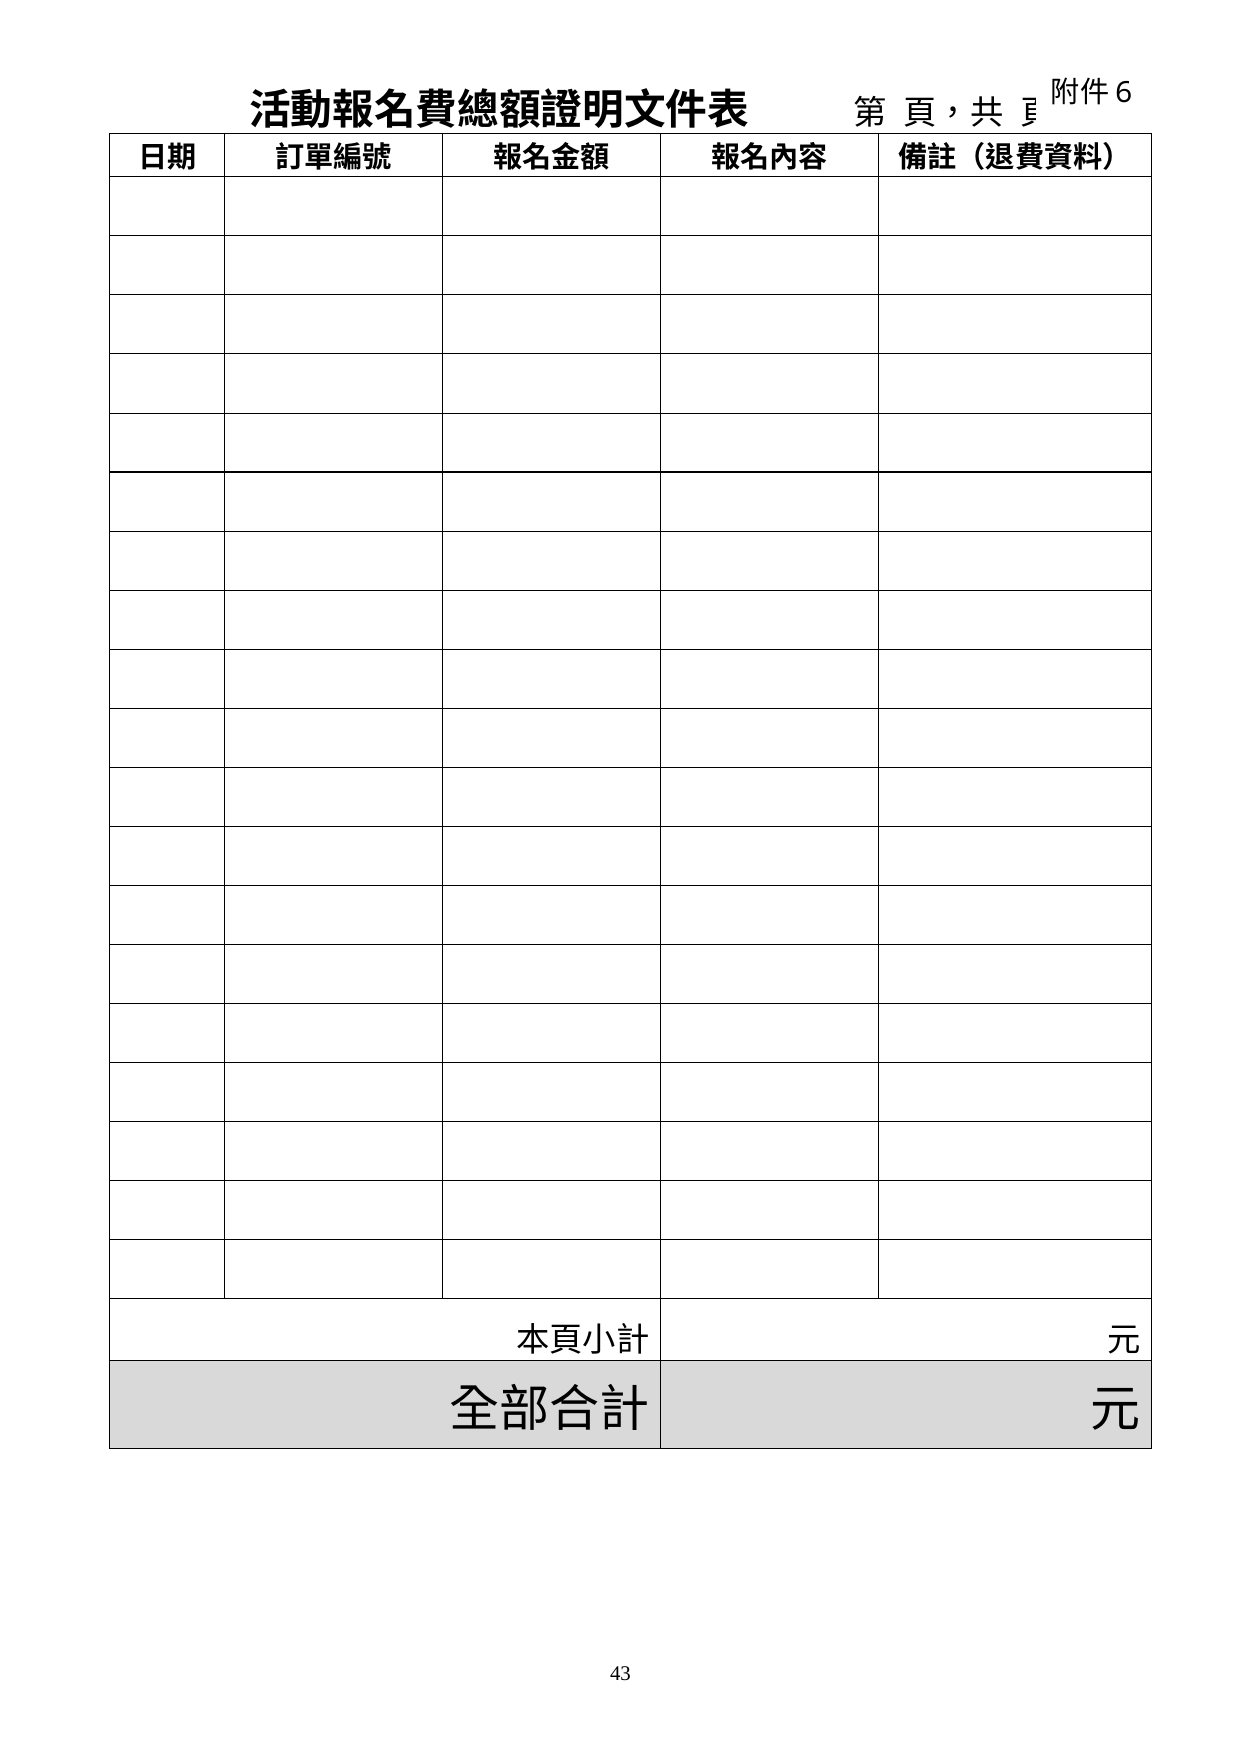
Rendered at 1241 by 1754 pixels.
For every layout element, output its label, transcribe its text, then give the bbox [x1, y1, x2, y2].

table_cell [225, 945, 442, 1003]
table_cell [110, 591, 224, 649]
table_cell [225, 473, 442, 531]
table_cell [879, 768, 1151, 826]
table_cell [661, 886, 878, 944]
table_cell [661, 236, 878, 294]
table_cell [661, 1181, 878, 1239]
table_cell [225, 650, 442, 708]
table_cell [879, 354, 1151, 412]
table_cell [225, 709, 442, 767]
table_cell [110, 1181, 224, 1239]
table_cell [661, 768, 878, 826]
table_header 報名內容 [661, 134, 878, 176]
table_cell [225, 591, 442, 649]
table_header 日期 [110, 134, 224, 176]
table_cell [110, 1122, 224, 1180]
table_cell [443, 295, 660, 353]
table_cell [879, 827, 1151, 885]
table_cell [225, 532, 442, 589]
table_cell [443, 1004, 660, 1062]
table_cell 元 [661, 1299, 1151, 1360]
table_cell [661, 532, 878, 589]
table_cell [879, 1004, 1151, 1062]
table_cell [110, 827, 224, 885]
table_cell [110, 768, 224, 826]
table_cell [661, 1063, 878, 1121]
table_cell [110, 1240, 224, 1298]
table_cell [443, 473, 660, 531]
table_cell [443, 886, 660, 944]
table_cell [110, 354, 224, 412]
table_cell [661, 177, 878, 235]
table_cell [879, 473, 1151, 531]
table_cell [879, 236, 1151, 294]
table_cell [443, 1063, 660, 1121]
table_cell [443, 591, 660, 649]
table_cell [661, 709, 878, 767]
table_cell [661, 591, 878, 649]
table_cell [879, 886, 1151, 944]
text 附件6 [1051, 68, 1171, 111]
table_cell [443, 1122, 660, 1180]
table_cell [661, 650, 878, 708]
table_cell [225, 1004, 442, 1062]
table_cell [225, 236, 442, 294]
table_cell [443, 827, 660, 885]
table_cell [110, 295, 224, 353]
table_cell [443, 1240, 660, 1298]
table_cell [110, 709, 224, 767]
table_cell [110, 473, 224, 531]
table_cell [110, 650, 224, 708]
table_cell [225, 414, 442, 471]
table_cell [443, 945, 660, 1003]
table_cell [110, 886, 224, 944]
table_cell [443, 1181, 660, 1239]
table_cell [661, 295, 878, 353]
table_cell [225, 886, 442, 944]
table_header 訂單編號 [225, 134, 442, 176]
table_cell [225, 827, 442, 885]
table_cell [879, 945, 1151, 1003]
table_cell [879, 414, 1151, 471]
table_cell [879, 295, 1151, 353]
table_cell [661, 945, 878, 1003]
table_header 備註（退費資料） [879, 134, 1151, 176]
table_cell 本頁小計 [110, 1299, 660, 1360]
table_header 報名金額 [443, 134, 660, 176]
table_cell [879, 1181, 1151, 1239]
table_cell [225, 1240, 442, 1298]
table_cell [879, 1063, 1151, 1121]
text 活動報名費總額證明文件表 第 頁，共 頁 [187, 61, 1186, 133]
table_cell [661, 827, 878, 885]
table_cell [879, 591, 1151, 649]
table_cell [443, 354, 660, 412]
table_cell [110, 177, 224, 235]
table_cell [443, 414, 660, 471]
table_cell [661, 473, 878, 531]
table_cell [879, 1122, 1151, 1180]
table_cell [225, 295, 442, 353]
table_cell [661, 1004, 878, 1062]
table_cell [443, 177, 660, 235]
table_cell [110, 236, 224, 294]
table_cell [225, 1063, 442, 1121]
table_cell [225, 1181, 442, 1239]
table_cell [443, 709, 660, 767]
table_cell 元 [661, 1361, 1151, 1448]
table_cell [879, 709, 1151, 767]
table_cell [661, 414, 878, 471]
table_cell [110, 532, 224, 589]
table_cell [110, 945, 224, 1003]
table_cell [443, 768, 660, 826]
table_cell [110, 414, 224, 471]
table_cell [110, 1004, 224, 1062]
table_cell [879, 650, 1151, 708]
table_cell [661, 1240, 878, 1298]
table_cell [443, 236, 660, 294]
table_cell [879, 177, 1151, 235]
table_cell [443, 532, 660, 589]
table_cell [225, 768, 442, 826]
table_cell 全部合計 [110, 1361, 660, 1448]
table_cell [879, 1240, 1151, 1298]
table_cell [661, 354, 878, 412]
table_cell [225, 177, 442, 235]
table_cell [110, 1063, 224, 1121]
table_cell [879, 532, 1151, 589]
table_cell [225, 354, 442, 412]
table_cell [443, 650, 660, 708]
table_cell [225, 1122, 442, 1180]
table_cell [661, 1122, 878, 1180]
